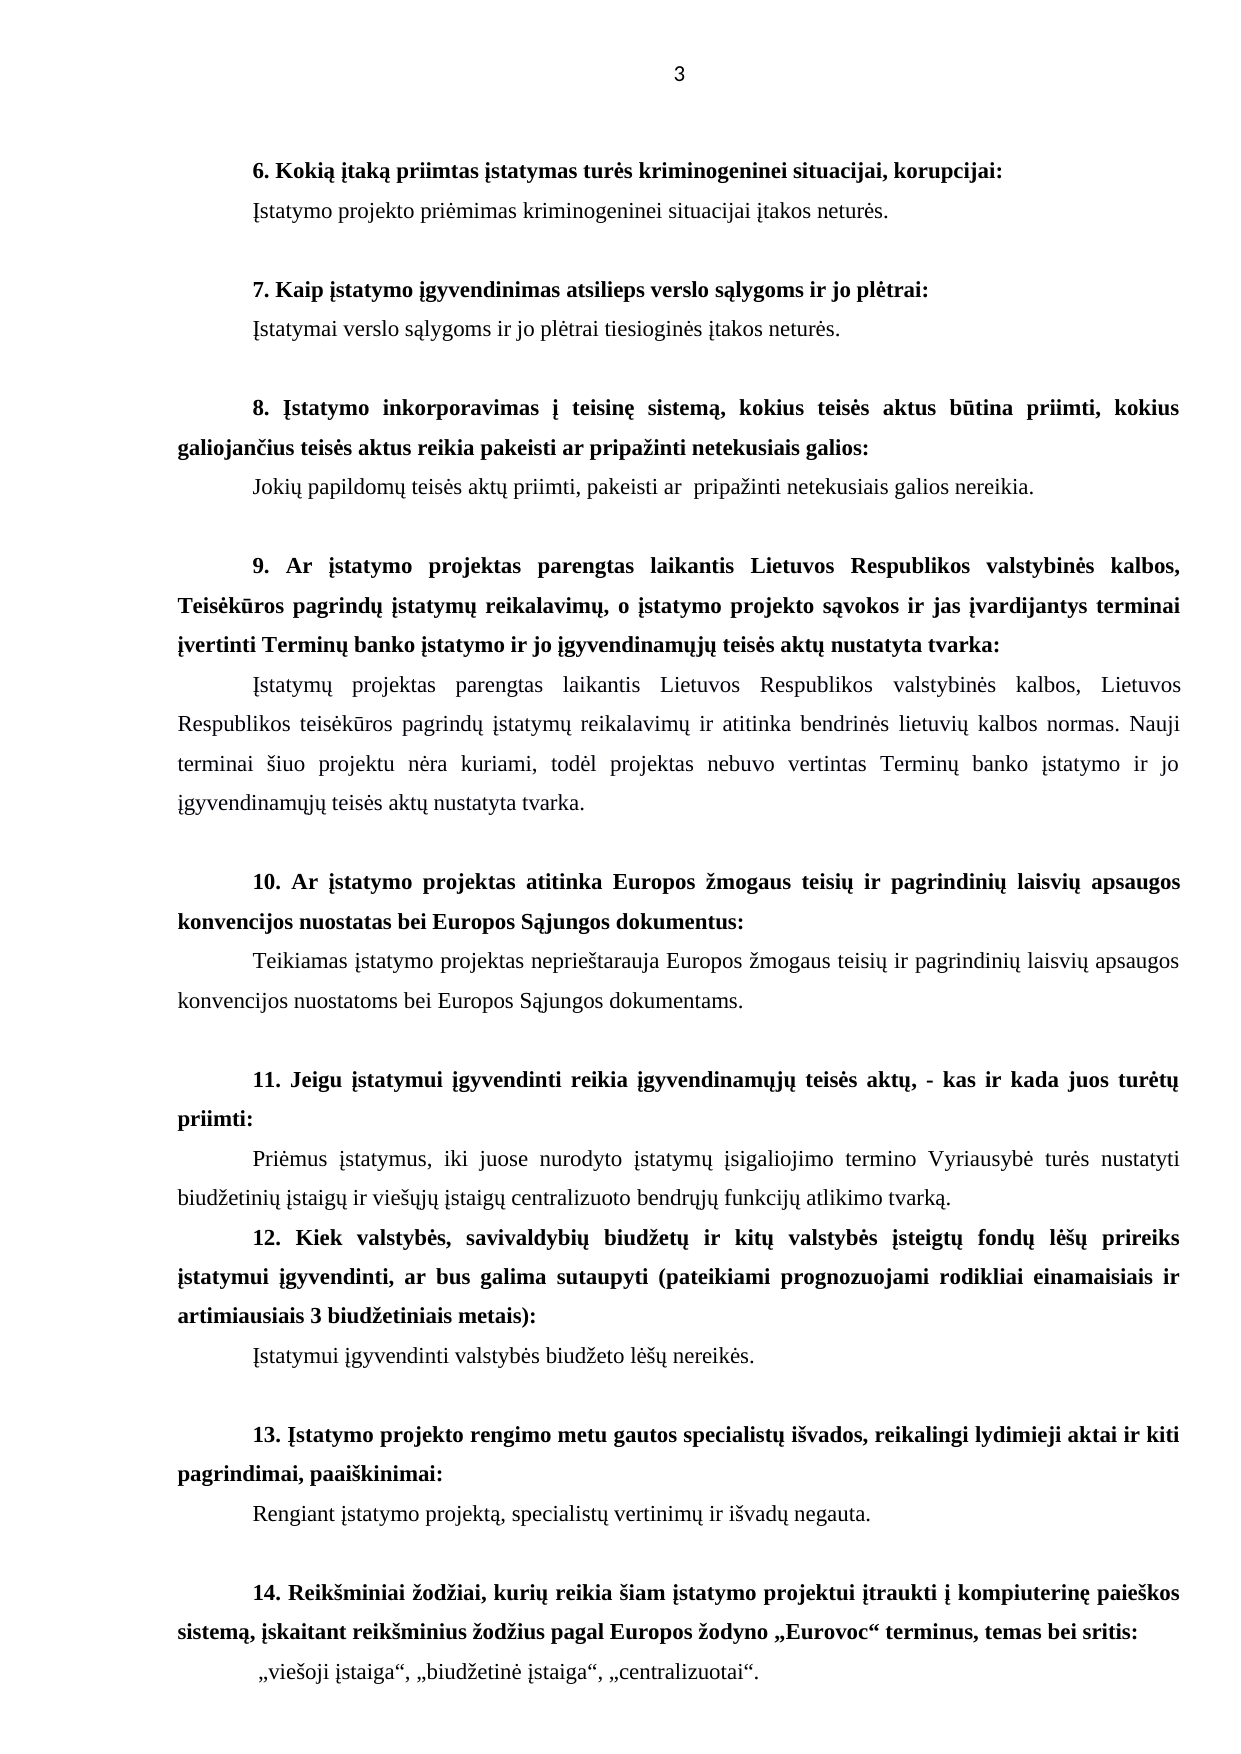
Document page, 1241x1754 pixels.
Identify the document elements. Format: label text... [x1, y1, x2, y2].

text „viešoji įstaiga“, „biudžetinė įstaiga“, „centralizuotai“. [177, 1658, 1181, 1684]
text Įstatymo projekto priėmimas kriminogeninei situacijai įtakos neturės. [177, 197, 1181, 223]
text 12. Kiek valstybės, savivaldybių biudžetų ir kitų valstybės įsteigtų fondų lėšų prireiks įstatymui įgyvendinti, ar bus galima sutaupyti (pateikiami prognozuojami rodikliai einamaisiais ir artimiausiais 3 biudžetiniais metais): [177, 1223, 1181, 1329]
text 6. Kokią įtaką priimtas įstatymas turės kriminogeninei situacijai, korupcijai: [177, 158, 1181, 184]
text 9. Ar įstatymo projektas parengtas laikantis Lietuvos Respublikos valstybinės kalbos, Teisėkūros pagrindų įstatymų reikalavimų, o įstatymo projekto sąvokos ir jas įvardijantys terminai įvertinti Terminų banko įstatymo ir jo įgyvendinamųjų teisės aktų nustatyta tvarka: [177, 552, 1181, 658]
text Įstatymų projektas parengtas laikantis Lietuvos Respublikos valstybinės kalbos, Lietuvos Respublikos teisėkūros pagrindų įstatymų reikalavimų ir atitinka bendrinės lietuvių kalbos normas. Nauji terminai šiuo projektu nėra kuriami, todėl projektas nebuvo vertintas Terminų banko įstatymo ir jo įgyvendinamųjų teisės aktų nustatyta tvarka. [177, 671, 1181, 816]
text Teikiamas įstatymo projektas neprieštarauja Europos žmogaus teisių ir pagrindinių laisvių apsaugos konvencijos nuostatoms bei Europos Sąjungos dokumentams. [177, 947, 1181, 1013]
text 8. Įstatymo inkorporavimas į teisinę sistemą, kokius teisės aktus būtina priimti, kokius galiojančius teisės aktus reikia pakeisti ar pripažinti netekusiais galios: [177, 394, 1181, 460]
text 11. Jeigu įstatymui įgyvendinti reikia įgyvendinamųjų teisės aktų, - kas ir kada juos turėtų priimti: [177, 1066, 1181, 1131]
text 7. Kaip įstatymo įgyvendinimas atsilieps verslo sąlygoms ir jo plėtrai: [177, 276, 1181, 302]
text Įstatymai verslo sąlygoms ir jo plėtrai tiesioginės įtakos neturės. [177, 316, 1181, 342]
text Priėmus įstatymus, iki juose nurodyto įstatymų įsigaliojimo termino Vyriausybė turės nustatyti biudžetinių įstaigų ir viešųjų įstaigų centralizuoto bendrųjų funkcijų atlikimo tvarką. [177, 1144, 1181, 1210]
text 13. Įstatymo projekto rengimo metu gautos specialistų išvados, reikalingi lydimieji aktai ir kiti pagrindimai, paaiškinimai: [177, 1421, 1181, 1487]
text Jokių papildomų teisės aktų priimti, pakeisti ar pripažinti netekusiais galios nereikia. [177, 473, 1181, 500]
text Rengiant įstatymo projektą, specialistų vertinimų ir išvadų negauta. [177, 1500, 1181, 1526]
text 10. Ar įstatymo projektas atitinka Europos žmogaus teisių ir pagrindinių laisvių apsaugos konvencijos nuostatas bei Europos Sąjungos dokumentus: [177, 868, 1181, 934]
text 14. Reikšminiai žodžiai, kurių reikia šiam įstatymo projektui įtraukti į kompiuterinę paieškos sistemą, įskaitant reikšminius žodžius pagal Europos žodyno „Eurovoc“ terminus, temas bei sritis: [177, 1579, 1181, 1645]
text Įstatymui įgyvendinti valstybės biudžeto lėšų nereikės. [177, 1342, 1181, 1368]
